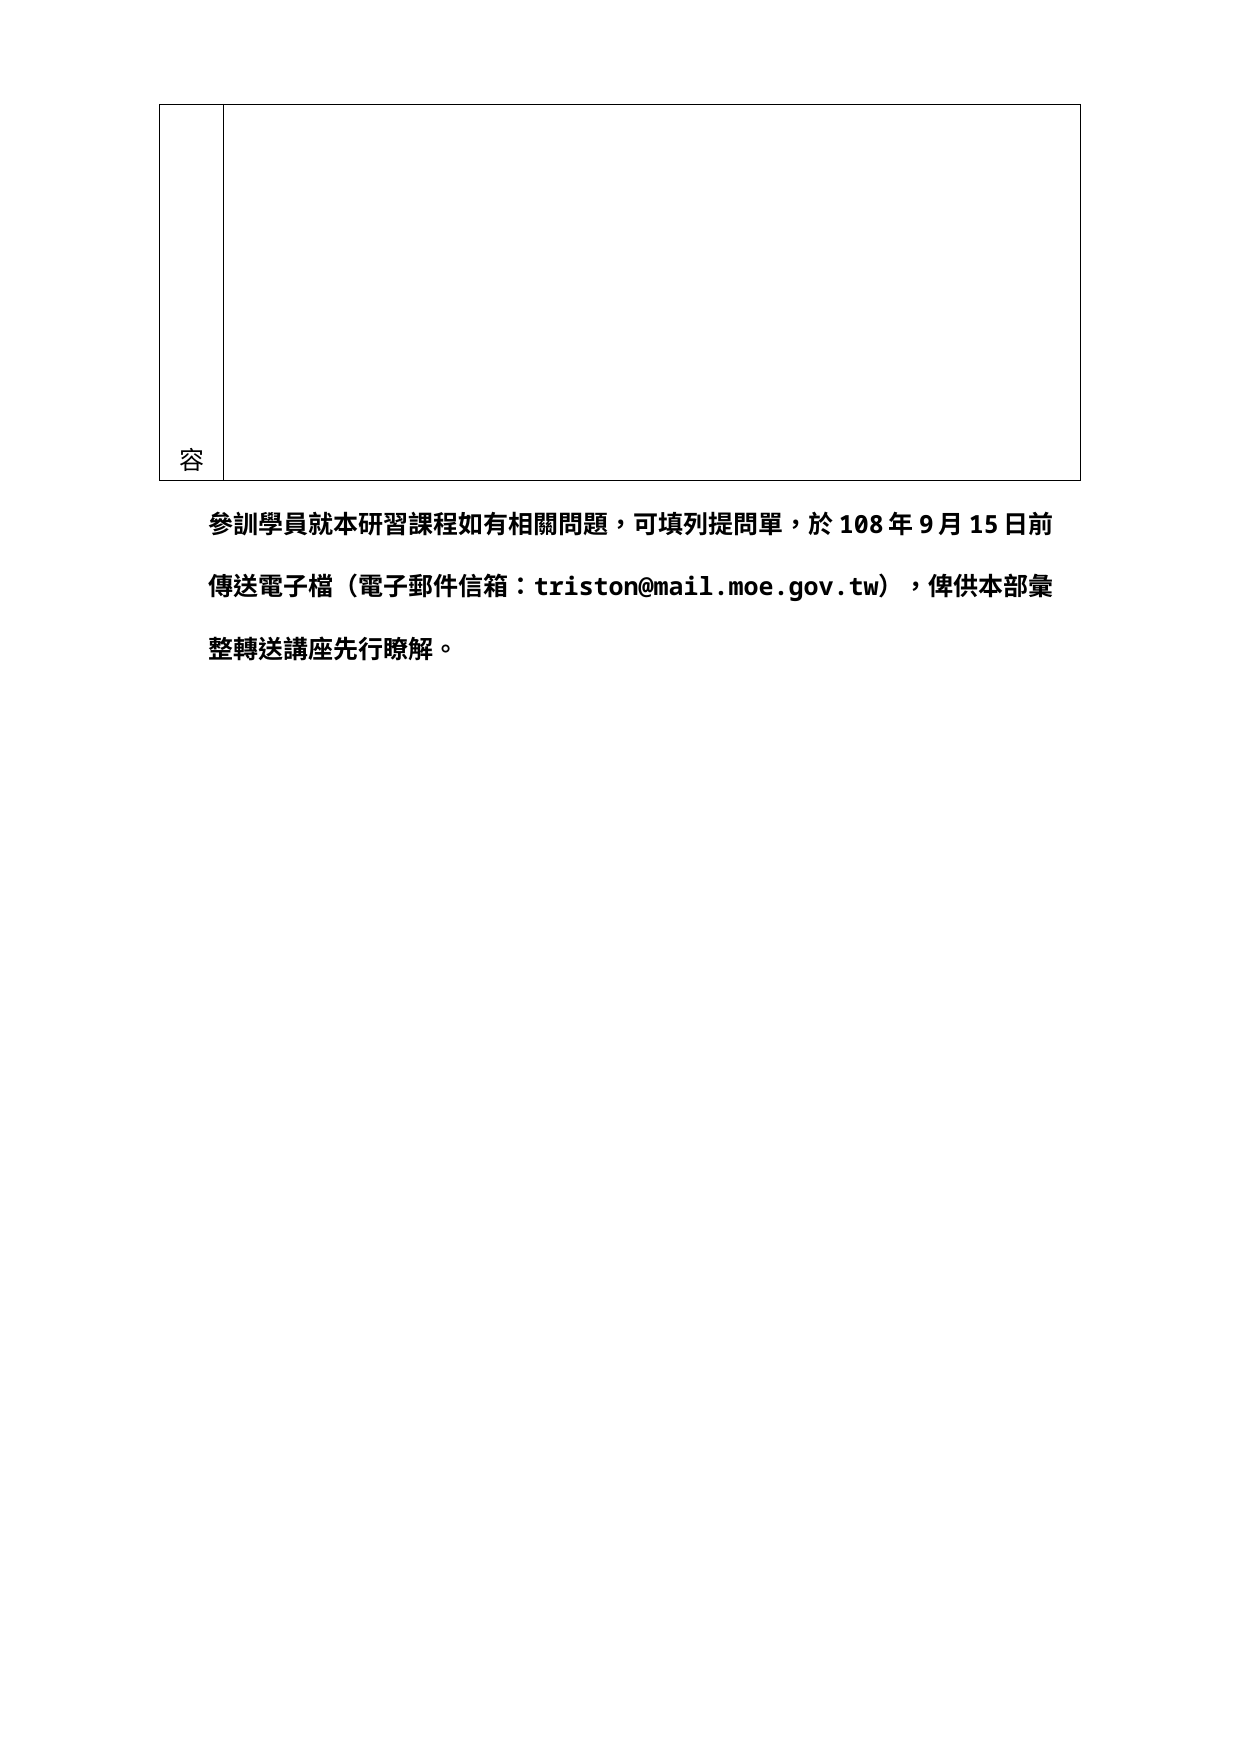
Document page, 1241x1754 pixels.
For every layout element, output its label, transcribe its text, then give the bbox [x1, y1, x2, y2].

text 參訓學員就本研習課程如有相關問題，可填列提問單，於108年9月15日前傳送電子檔（電子郵件信箱：triston@mail.moe.gov.tw），俾供本部彙整轉送講座先行瞭解。 [208, 481, 1063, 668]
table_cell [224, 105, 1080, 480]
table_cell 容 [160, 105, 223, 480]
